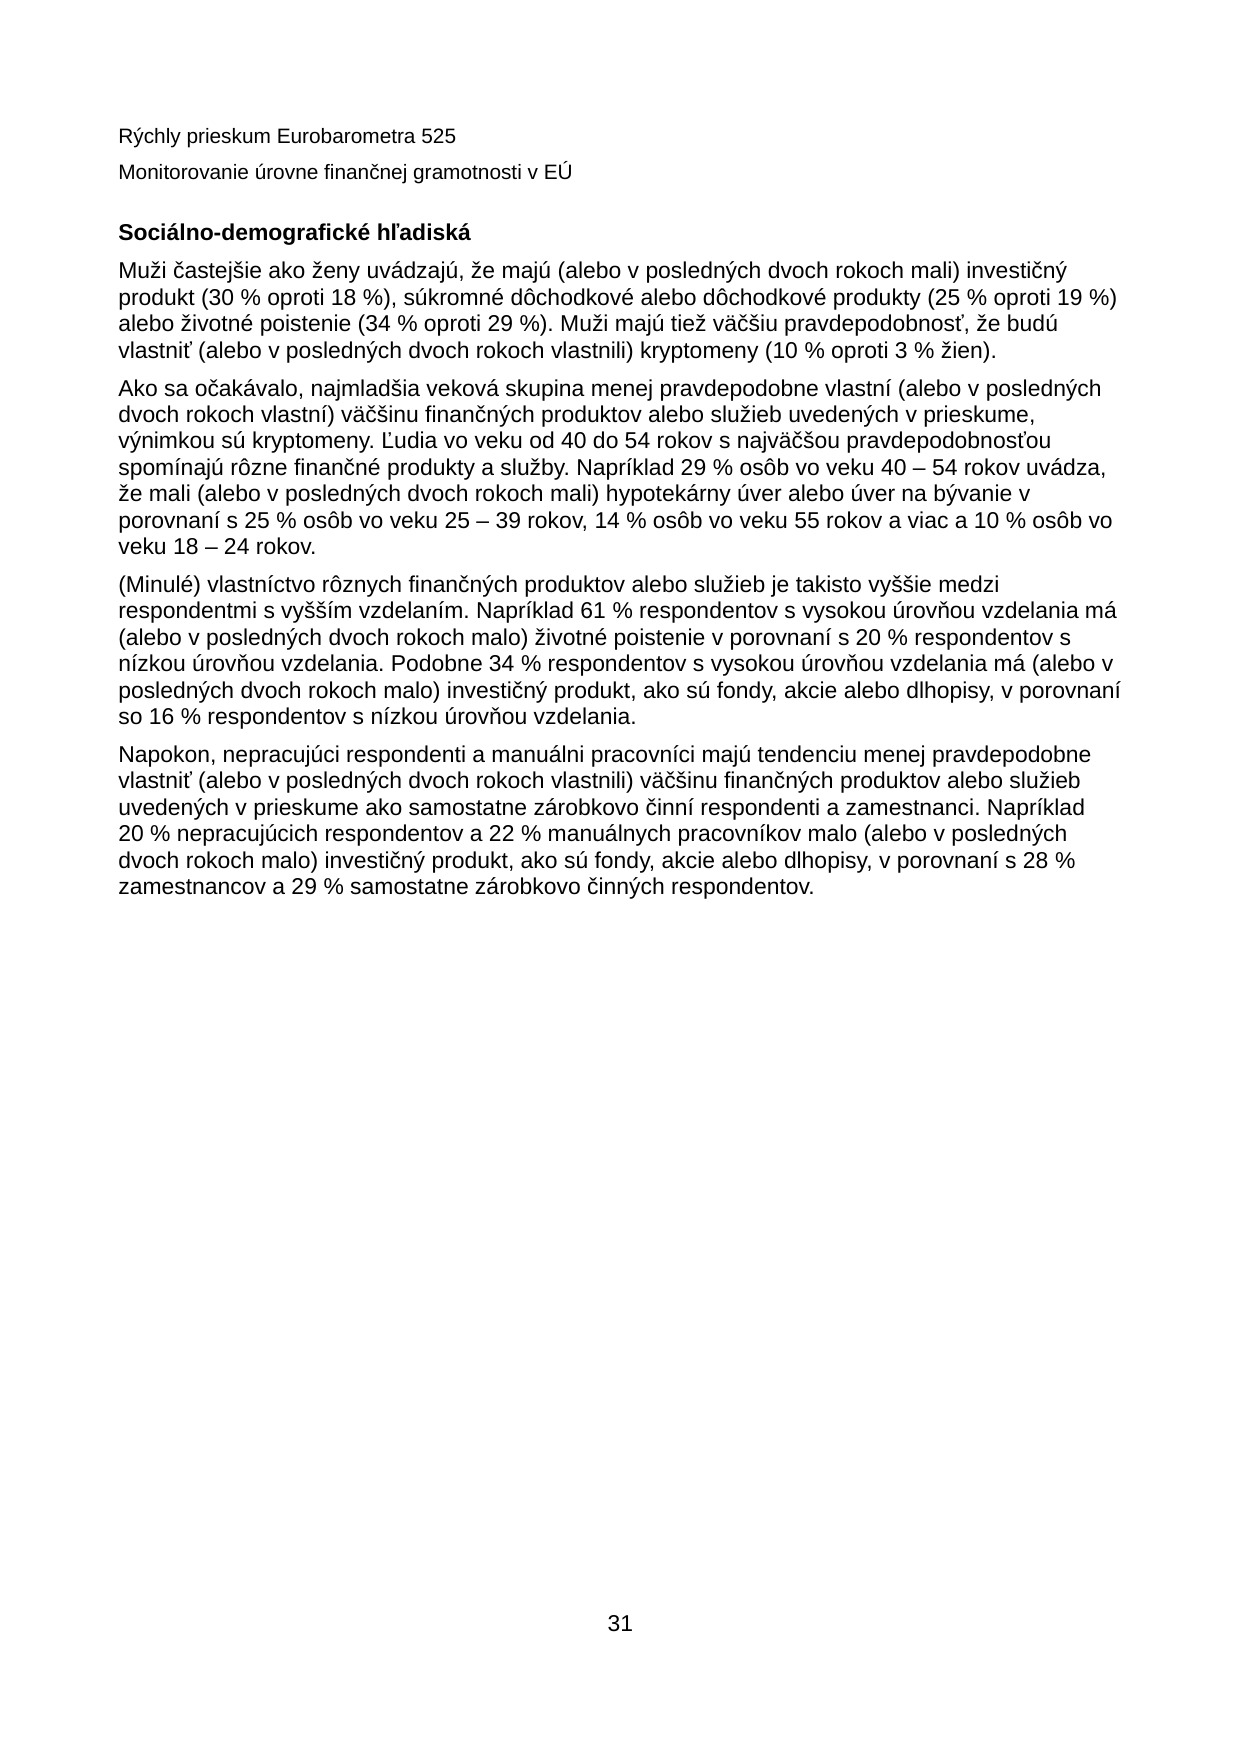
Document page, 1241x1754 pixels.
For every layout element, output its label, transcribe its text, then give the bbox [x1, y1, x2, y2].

text Napokon, nepracujúci respondenti a manuálni pracovníci majú tendenciu menej pravdepodobne vlastniť (alebo v posledných dvoch rokoch vlastnili) väčšinu finančných produktov alebo služieb uvedených v prieskume ako samostatne zárobkovo činní respondenti a zamestnanci. Napríklad 20 % nepracujúcich respondentov a 22 % manuálnych pracovníkov malo (alebo v posledných dvoch rokoch malo) investičný produkt, ako sú fondy, akcie alebo dlhopisy, v porovnaní s 28 % zamestnancov a 29 % samostatne zárobkovo činných respondentov. [118, 741, 1122, 899]
text Sociálno-demografické hľadiská [118, 219, 1122, 246]
text Muži častejšie ako ženy uvádzajú, že majú (alebo v posledných dvoch rokoch mali) investičný produkt (30 % oproti 18 %), súkromné dôchodkové alebo dôchodkové produkty (25 % oproti 19 %) alebo životné poistenie (34 % oproti 29 %). Muži majú tiež väčšiu pravdepodobnosť, že budú vlastniť (alebo v posledných dvoch rokoch vlastnili) kryptomeny (10 % oproti 3 % žien). [118, 257, 1122, 363]
text (Minulé) vlastníctvo rôznych finančných produktov alebo služieb je takisto vyššie medzi respondentmi s vyšším vzdelaním. Napríklad 61 % respondentov s vysokou úrovňou vzdelania má (alebo v posledných dvoch rokoch malo) životné poistenie v porovnaní s 20 % respondentov s nízkou úrovňou vzdelania. Podobne 34 % respondentov s vysokou úrovňou vzdelania má (alebo v posledných dvoch rokoch malo) investičný produkt, ako sú fondy, akcie alebo dlhopisy, v porovnaní so 16 % respondentov s nízkou úrovňou vzdelania. [118, 571, 1122, 729]
text Ako sa očakávalo, najmladšia veková skupina menej pravdepodobne vlastní (alebo v posledných dvoch rokoch vlastní) väčšinu finančných produktov alebo služieb uvedených v prieskume, výnimkou sú kryptomeny. Ľudia vo veku od 40 do 54 rokov s najväčšou pravdepodobnosťou spomínajú rôzne finančné produkty a služby. Napríklad 29 % osôb vo veku 40 – 54 rokov uvádza, že mali (alebo v posledných dvoch rokoch mali) hypotekárny úver alebo úver na bývanie v porovnaní s 25 % osôb vo veku 25 – 39 rokov, 14 % osôb vo veku 55 rokov a viac a 10 % osôb vo veku 18 – 24 rokov. [118, 375, 1122, 559]
